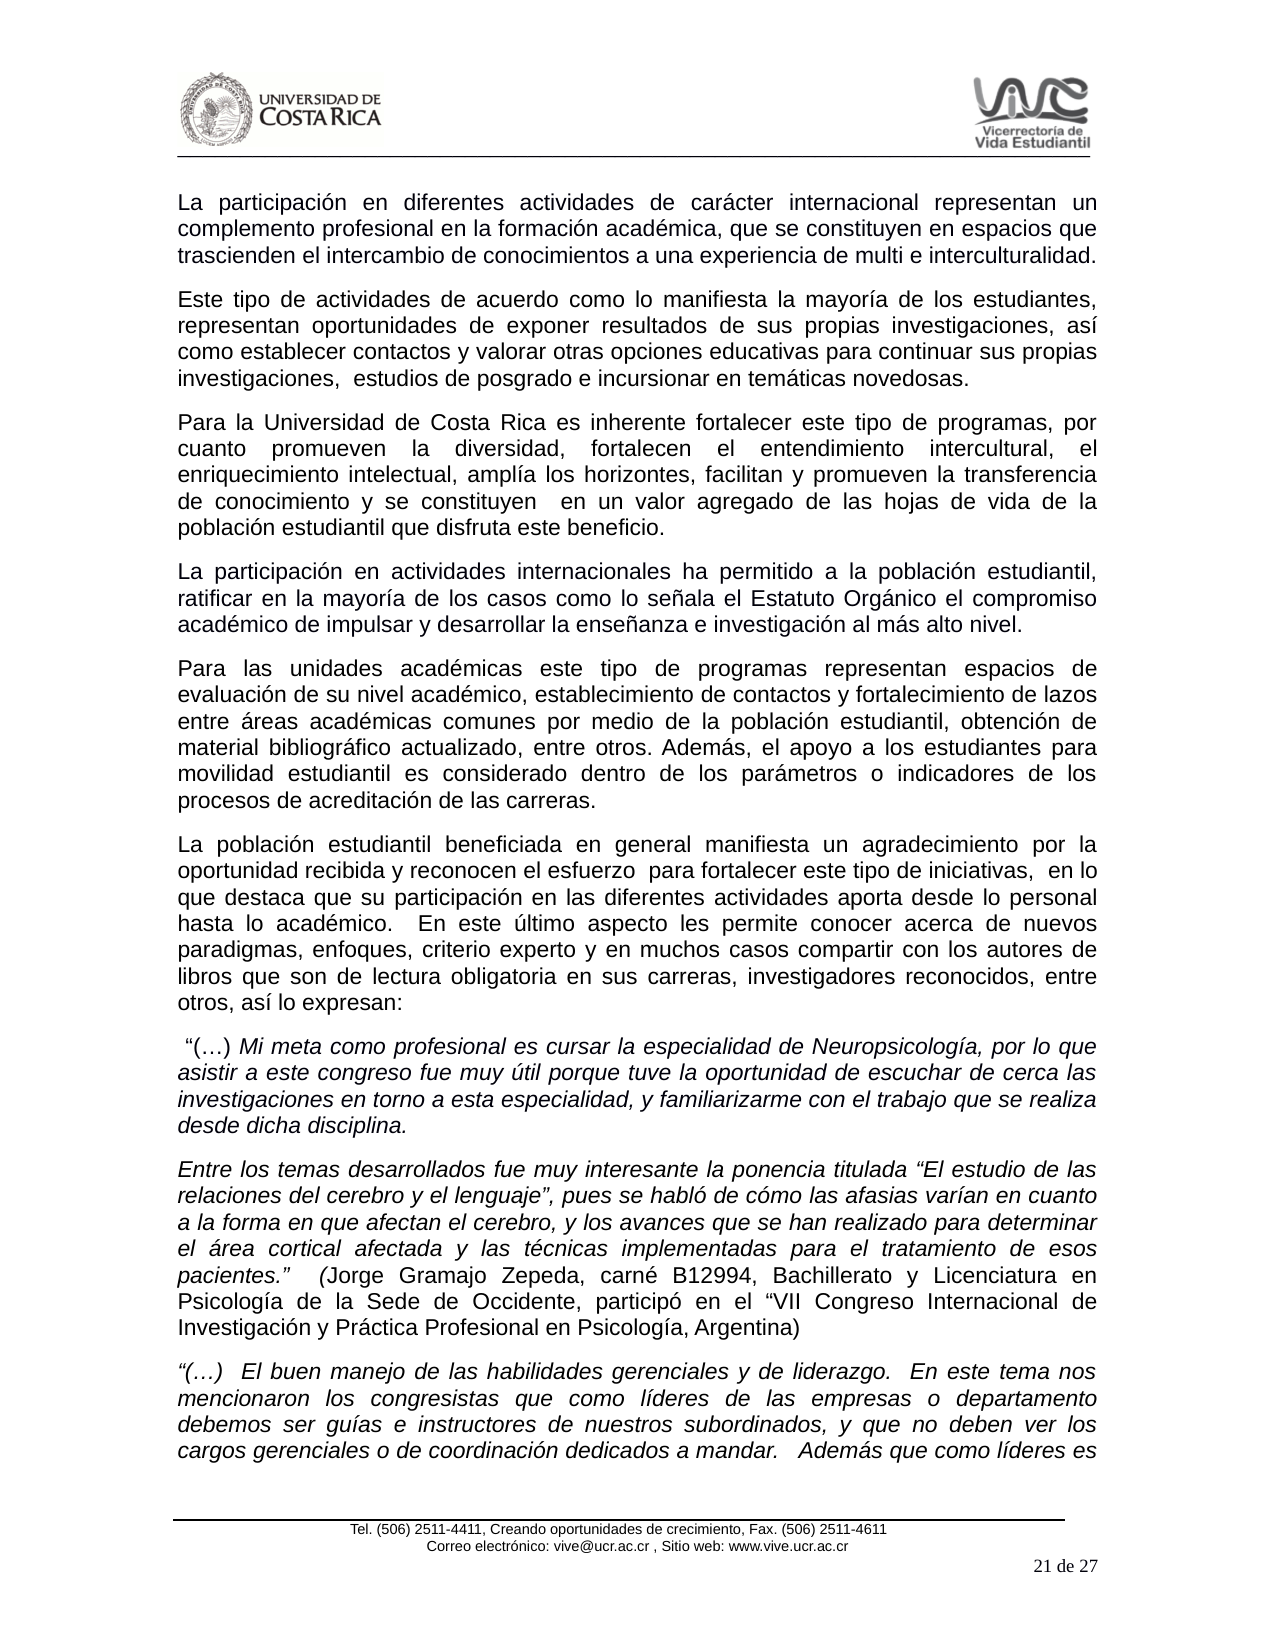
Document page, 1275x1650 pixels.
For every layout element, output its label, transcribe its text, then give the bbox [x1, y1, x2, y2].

text “(…) Mi meta como profesional es cursar la especialidad de Neuropsicología, por lo que asistir a este congreso fue muy útil porque tuve la oportunidad de escuchar de cerca las investigaciones en torno a esta especialidad, y familiarizarme con el trabajo que se realiza desde dicha disciplina. [177, 1033, 1098, 1138]
text “(…) El buen manejo de las habilidades gerenciales y de liderazgo. En este tema nos mencionaron los congresistas que como líderes de las empresas o departamento debemos ser guías e instructores de nuestros subordinados, y que no deben ver los cargos gerenciales o de coordinación dedicados a mandar. Además que como líderes es [177, 1358, 1098, 1464]
text La población estudiantil beneficiada en general manifiesta un agradecimiento por la oportunidad recibida y reconocen el esfuerzo para fortalecer este tipo de iniciativas, en lo que destaca que su participación en las diferentes actividades aporta desde lo personal hasta lo académico. En este último aspecto les permite conocer acerca de nuevos paradigmas, enfoques, criterio experto y en muchos casos compartir con los autores de libros que son de lectura obligatoria en sus carreras, investigadores reconocidos, entre otros, así lo expresan: [177, 831, 1098, 1015]
text La participación en diferentes actividades de carácter internacional representan un complemento profesional en la formación académica, que se constituyen en espacios que trascienden el intercambio de conocimientos a una experiencia de multi e interculturalidad. [177, 189, 1098, 268]
text Para la Universidad de Costa Rica es inherente fortalecer este tipo de programas, por cuanto promueven la diversidad, fortalecen el entendimiento intercultural, el enriquecimiento intelectual, amplía los horizontes, facilitan y promueven la transferencia de conocimiento y se constituyen en un valor agregado de las hojas de vida de la población estudiantil que disfruta este beneficio. [177, 409, 1098, 541]
text Este tipo de actividades de acuerdo como lo manifiesta la mayoría de los estudiantes, representan oportunidades de exponer resultados de sus propias investigaciones, así como establecer contactos y valorar otras opciones educativas para continuar sus propias investigaciones, estudios de posgrado e incursionar en temáticas novedosas. [177, 286, 1098, 391]
text Entre los temas desarrollados fue muy interesante la ponencia titulada “El estudio de las relaciones del cerebro y el lenguaje”, pues se habló de cómo las afasias varían en cuanto a la forma en que afectan el cerebro, y los avances que se han realizado para determinar el área cortical afectada y las técnicas implementadas para el tratamiento de esos pacientes.” (Jorge Gramajo Zepeda, carné B12994, Bachillerato y Licenciatura en Psicología de la Sede de Occidente, participó en el “VII Congreso Internacional de Investigación y Práctica Profesional en Psicología, Argentina) [177, 1156, 1098, 1341]
text La participación en actividades internacionales ha permitido a la población estudiantil, ratificar en la mayoría de los casos como lo señala el Estatuto Orgánico el compromiso académico de impulsar y desarrollar la enseñanza e investigación al más alto nivel. [177, 558, 1098, 637]
text Para las unidades académicas este tipo de programas representan espacios de evaluación de su nivel académico, establecimiento de contactos y fortalecimiento de lazos entre áreas académicas comunes por medio de la población estudiantil, obtención de material bibliográfico actualizado, entre otros. Además, el apoyo a los estudiantes para movilidad estudiantil es considerado dentro de los parámetros o indicadores de los procesos de acreditación de las carreras. [177, 655, 1098, 813]
